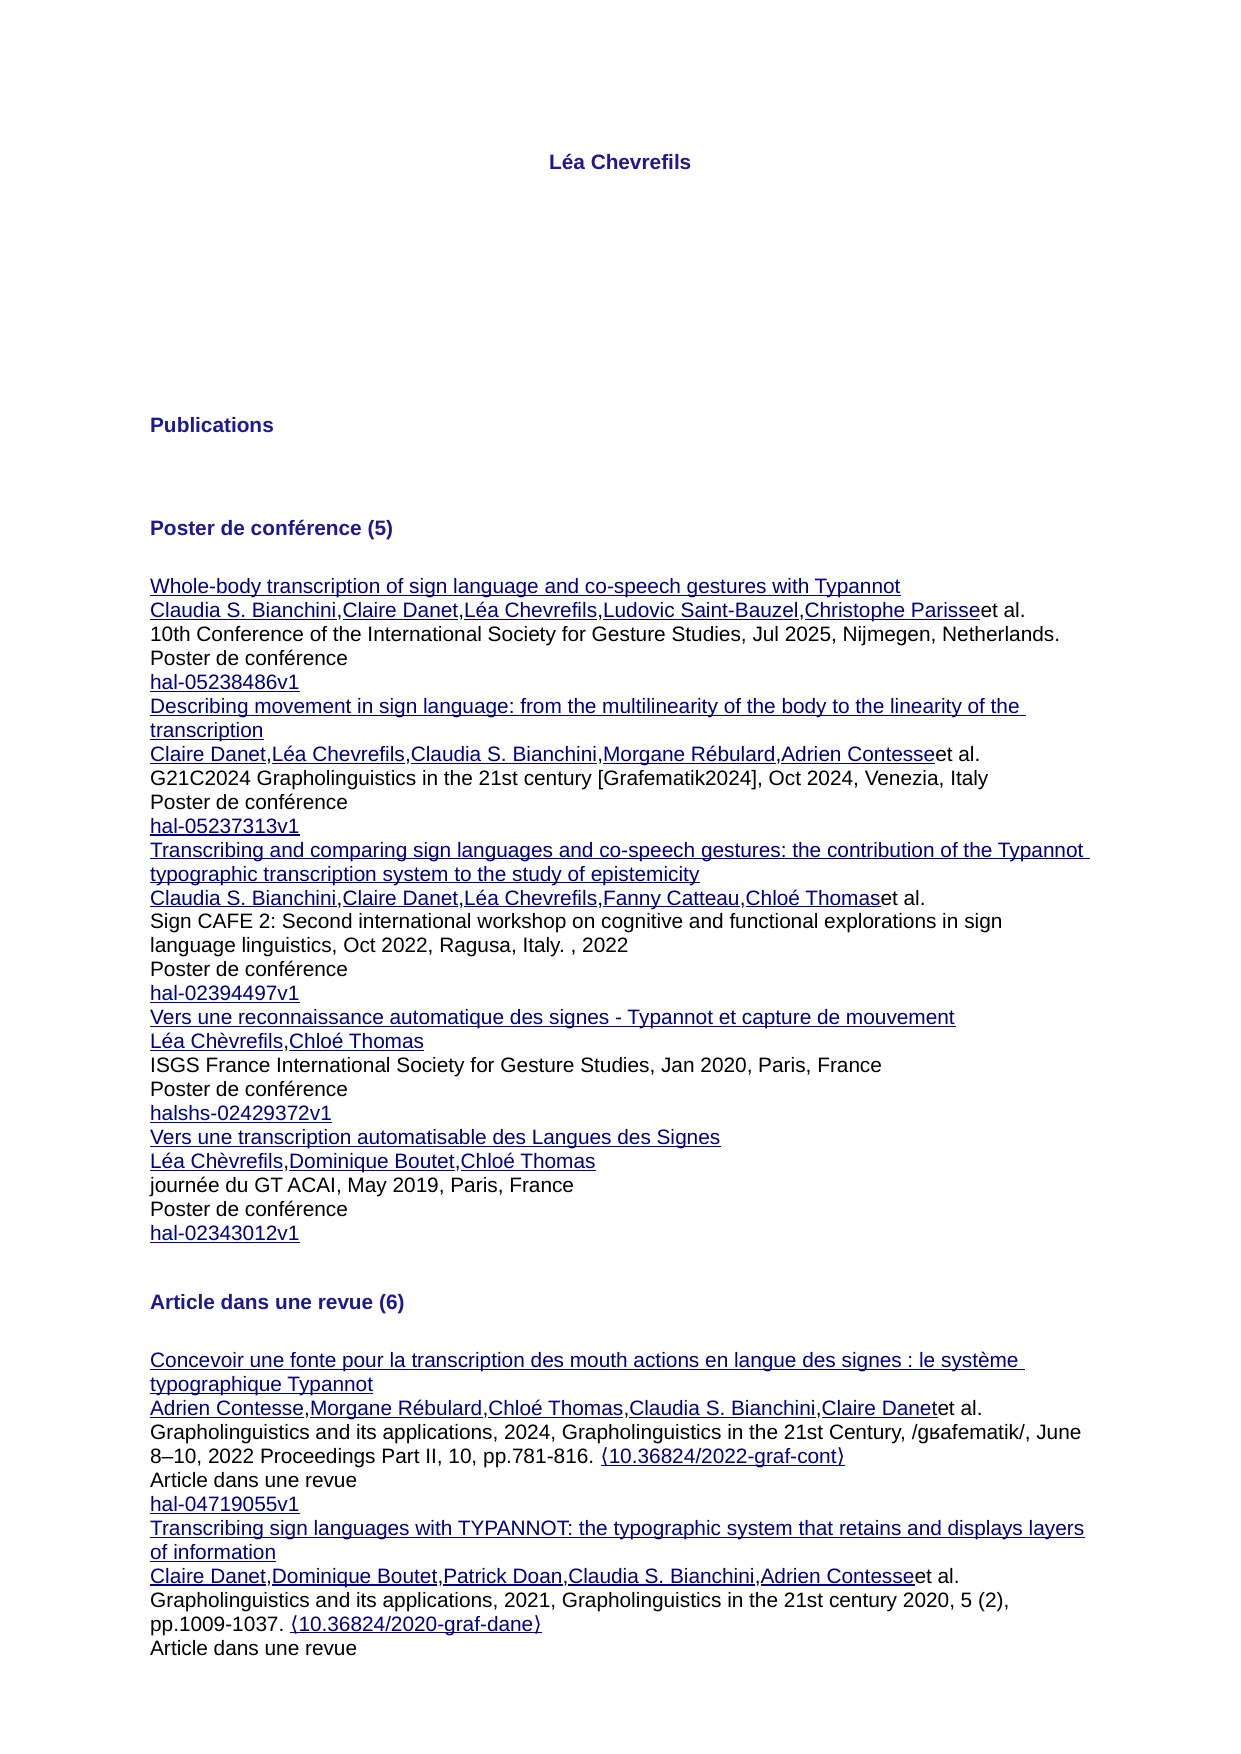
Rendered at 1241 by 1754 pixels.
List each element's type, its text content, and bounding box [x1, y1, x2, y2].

subtitle Publications [150, 412, 1090, 436]
table_cell typographic transcription system to the study of epistemicity Claudia S. Bianchini,Claire Danet,Léa Chevrefils,Fanny Catteau,Chloé Thomaset al. Sign CAFE 2: Second international workshop on cognitive and functional explorations in sign language linguistics, Oct 2022, Ragusa, Italy. , 2022 Poster de conférence hal-02394497v1 [150, 859, 1090, 1005]
table_cell Vers une reconnaissance automatique des signes - Typannot et capture de mouvement Léa Chèvrefils,Chloé Thomas ISGS France International Society for Gesture Studies, Jan 2020, Paris, France Poster de conférence halshs-02429372v1 [150, 1005, 1090, 1125]
table_cell Vers une transcription automatisable des Langues des Signes Léa Chèvrefils,Dominique Boutet,Chloé Thomas journée du GT ACAI, May 2019, Paris, France Poster de conférence hal-02343012v1 [150, 1125, 1090, 1245]
subtitle Léa Chevrefils [150, 150, 1090, 174]
subtitle Poster de conférence (5) [150, 516, 1090, 539]
subtitle Article dans une revue (6) [150, 1289, 1090, 1313]
table_header Concevoir une fonte pour la transcription des mouth actions en langue des signes : le système typographique Typannot Adrien Contesse,Morgane Rébulard,Chloé Thomas,Claudia S. Bianchini,Claire Danetet al. Grapholinguistics and its applications, 2024, Grapholinguistics in the 21st Century, /gʁafematik/, June 8–10, 2022 Proceedings Part II, 10, pp.781-816. ⟨10.36824/2022-graf-cont⟩ Article dans une revue hal-04719055v1 [150, 1348, 1090, 1516]
table_cell Describing movement in sign language: from the multilinearity of the body to the linearity of the transcription Claire Danet,Léa Chevrefils,Claudia S. Bianchini,Morgane Rébulard,Adrien Contesseet al. G21C2024 Grapholinguistics in the 21st century [Grafematik2024], Oct 2024, Venezia, Italy Poster de conférence hal-05237313v1 [150, 694, 1090, 837]
table_cell Transcribing and comparing sign languages and co-speech gestures: the contribution of the Typannot [150, 838, 1090, 858]
table_header Whole-body transcription of sign language and co-speech gestures with Typannot Claudia S. Bianchini,Claire Danet,Léa Chevrefils,Ludovic Saint-Bauzel,Christophe Parisseet al. 10th Conference of the International Society for Gesture Studies, Jul 2025, Nijmegen, Netherlands. Poster de conférence hal-05238486v1 [150, 574, 1090, 694]
table_cell Transcribing sign languages with TYPANNOT: the typographic system that retains and displays layers of information Claire Danet,Dominique Boutet,Patrick Doan,Claudia S. Bianchini,Adrien Contesseet al. Grapholinguistics and its applications, 2021, Grapholinguistics in the 21st century 2020, 5 (2), pp.1009-1037. ⟨10.36824/2020-graf-dane⟩ Article dans une revue [150, 1516, 1090, 1659]
